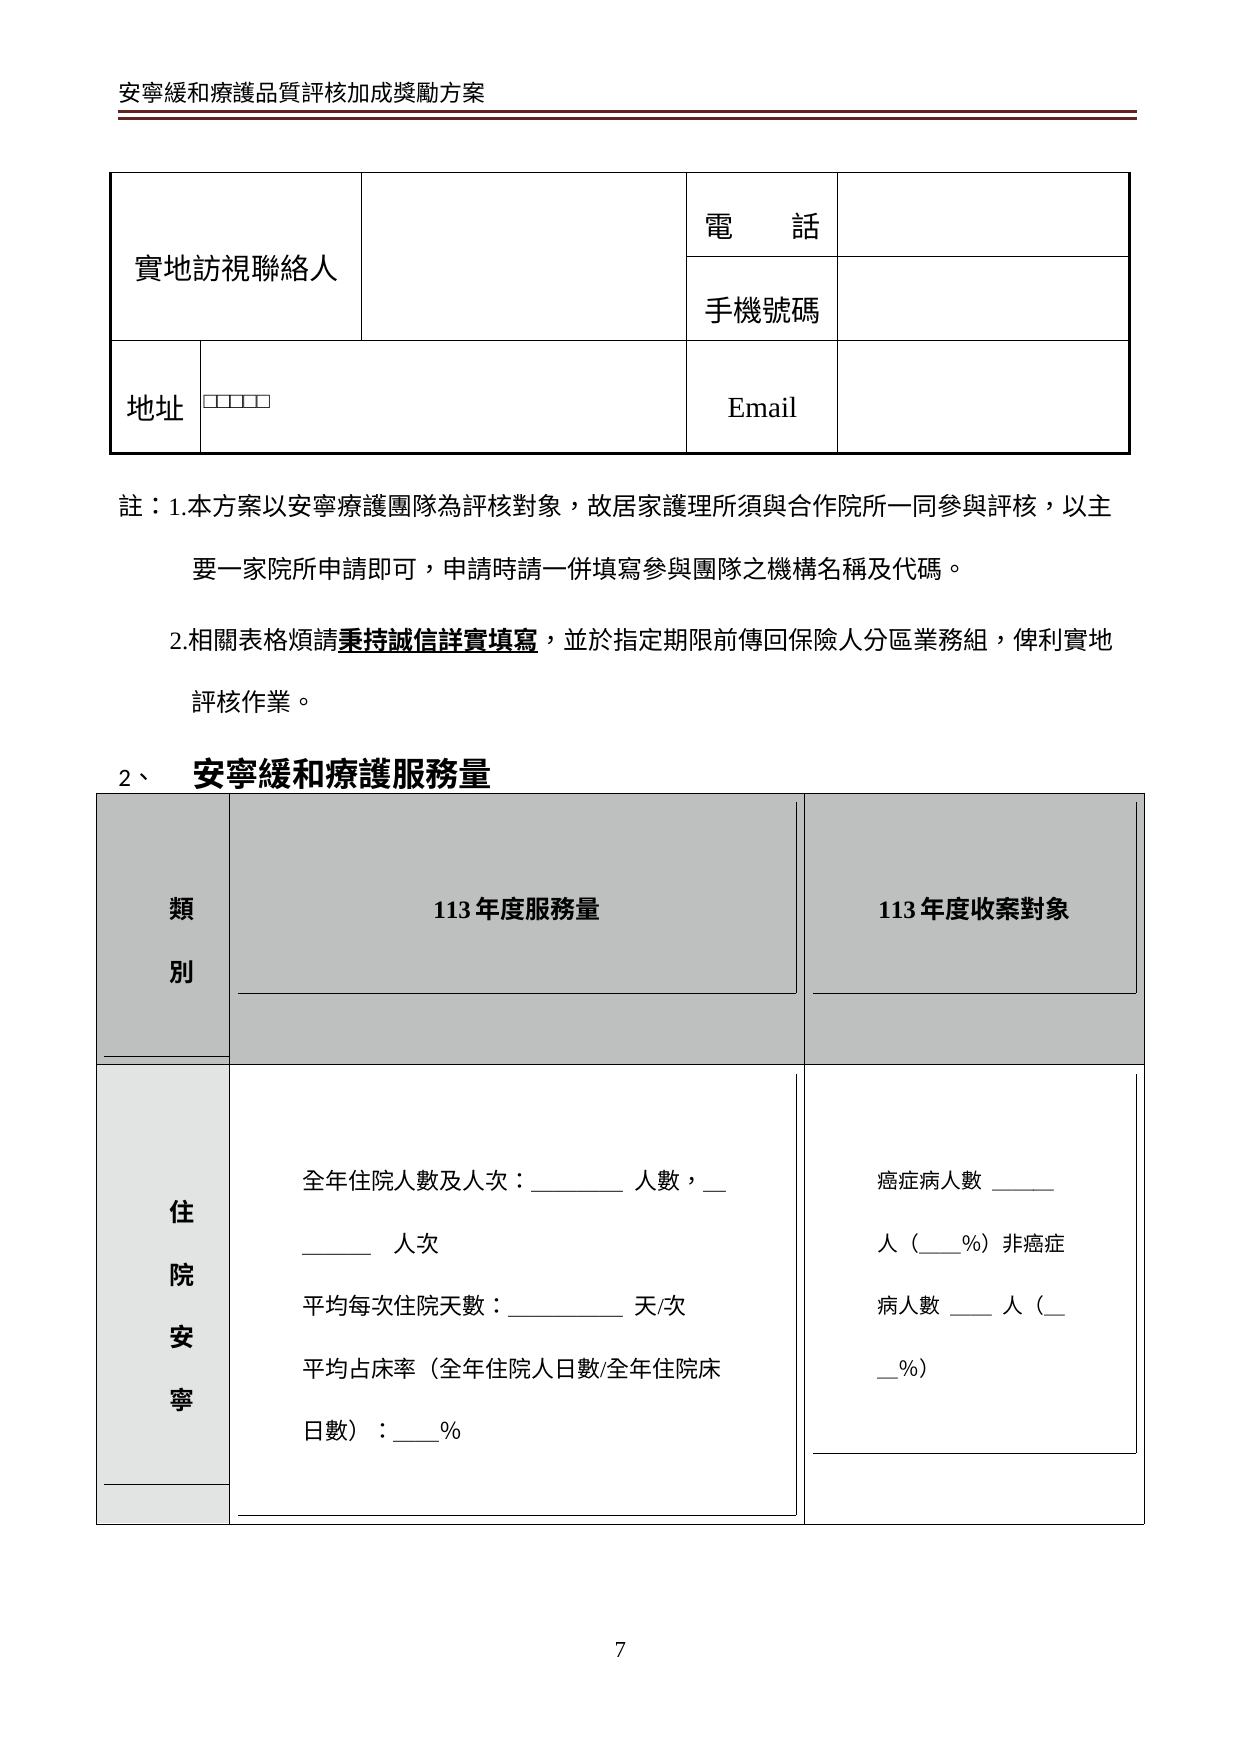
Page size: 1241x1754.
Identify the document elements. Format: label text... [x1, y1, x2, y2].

table_cell 電 話 [687, 173, 837, 256]
table_header 113年度收案對象 [805, 794, 1144, 1064]
list 安寧緩和療護服務量 [118, 730, 1122, 793]
text 2.相關表格煩請秉持誠信詳實填寫，並於指定期限前傳回保險人分區業務組，俾利實地評核作業。 [169, 597, 1122, 722]
table_cell 地址 [112, 341, 200, 452]
table_cell 手機號碼 [687, 257, 837, 340]
table_header 113年度服務量 [230, 794, 804, 1064]
table_cell [838, 341, 1128, 452]
table_cell Email [687, 341, 837, 452]
table_cell □□□□□ [201, 341, 686, 452]
text 註：1.本方案以安寧療護團隊為評核對象，故居家護理所須與合作院所一同參與評核，以主要一家院所申請即可，申請時請一併填寫參與團隊之機構名稱及代碼。 [118, 463, 1122, 588]
table_cell [838, 257, 1128, 340]
table_cell [362, 173, 686, 340]
table_cell 實地訪視聯絡人 [112, 173, 361, 340]
table_cell 全年住院人數及人次：＿＿＿＿ 人數，＿＿＿＿ 人次 平均每次住院天數：＿＿＿＿＿ 天/次 平均占床率（全年住院人日數/全年住院床日數）：＿＿％ [230, 1065, 804, 1523]
table_header 類別 [97, 794, 229, 1064]
table_cell [838, 173, 1128, 256]
table_cell 住院安寧 [97, 1065, 229, 1523]
table_cell 癌症病人數 ＿＿＿ 人（＿＿％）非癌症病人數 ＿＿ 人（＿＿％） [805, 1065, 1144, 1523]
